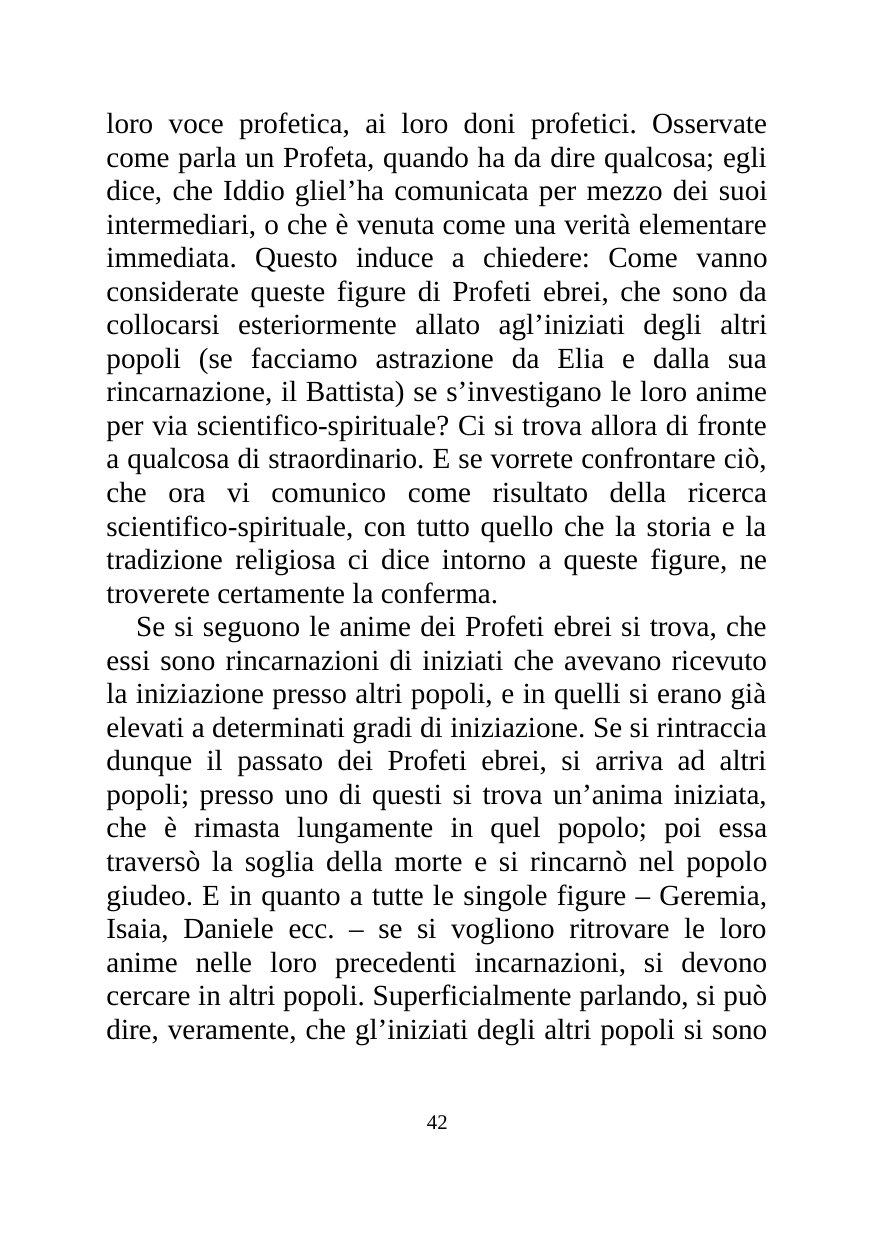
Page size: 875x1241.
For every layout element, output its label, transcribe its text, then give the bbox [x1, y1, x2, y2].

text loro voce profetica, ai loro doni profetici. Osservate come parla un Profeta, quando ha da dire qualcosa; egli dice, che Iddio gliel’ha comunicata per mezzo dei suoi intermediari, o che è venuta come una verità elementare immediata. Questo induce a chiedere: Come vanno considerate queste figure di Profeti ebrei, che sono da collocarsi esteriormente allato agl’iniziati degli altri popoli (se facciamo astrazione da Elia e dalla sua rincarnazione, il Battista) se s’investigano le loro anime per via scientifico-spirituale? Ci si trova allora di fronte a qualcosa di straordinario. E se vorrete confrontare ciò, che ora vi comunico come risultato della ricerca scientifico-spirituale, con tutto quello che la storia e la tradizione religiosa ci dice intorno a queste figure, ne troverete certamente la conferma. [106, 106, 768, 609]
text Se si seguono le anime dei Profeti ebrei si trova, che essi sono rincarnazioni di iniziati che avevano ricevuto la iniziazione presso altri popoli, e in quelli si erano già elevati a determinati gradi di iniziazione. Se si rintraccia dunque il passato dei Profeti ebrei, si arriva ad altri popoli; presso uno di questi si trova un’anima iniziata, che è rimasta lungamente in quel popolo; poi essa traversò la soglia della morte e si rincarnò nel popolo giudeo. E in quanto a tutte le singole figure – Geremia, Isaia, Daniele ecc. – se si vogliono ritrovare le loro anime nelle loro precedenti incarnazioni, si devono cercare in altri popoli. Superficialmente parlando, si può dire, veramente, che gl’iniziati degli altri popoli si sono [106, 609, 768, 1045]
